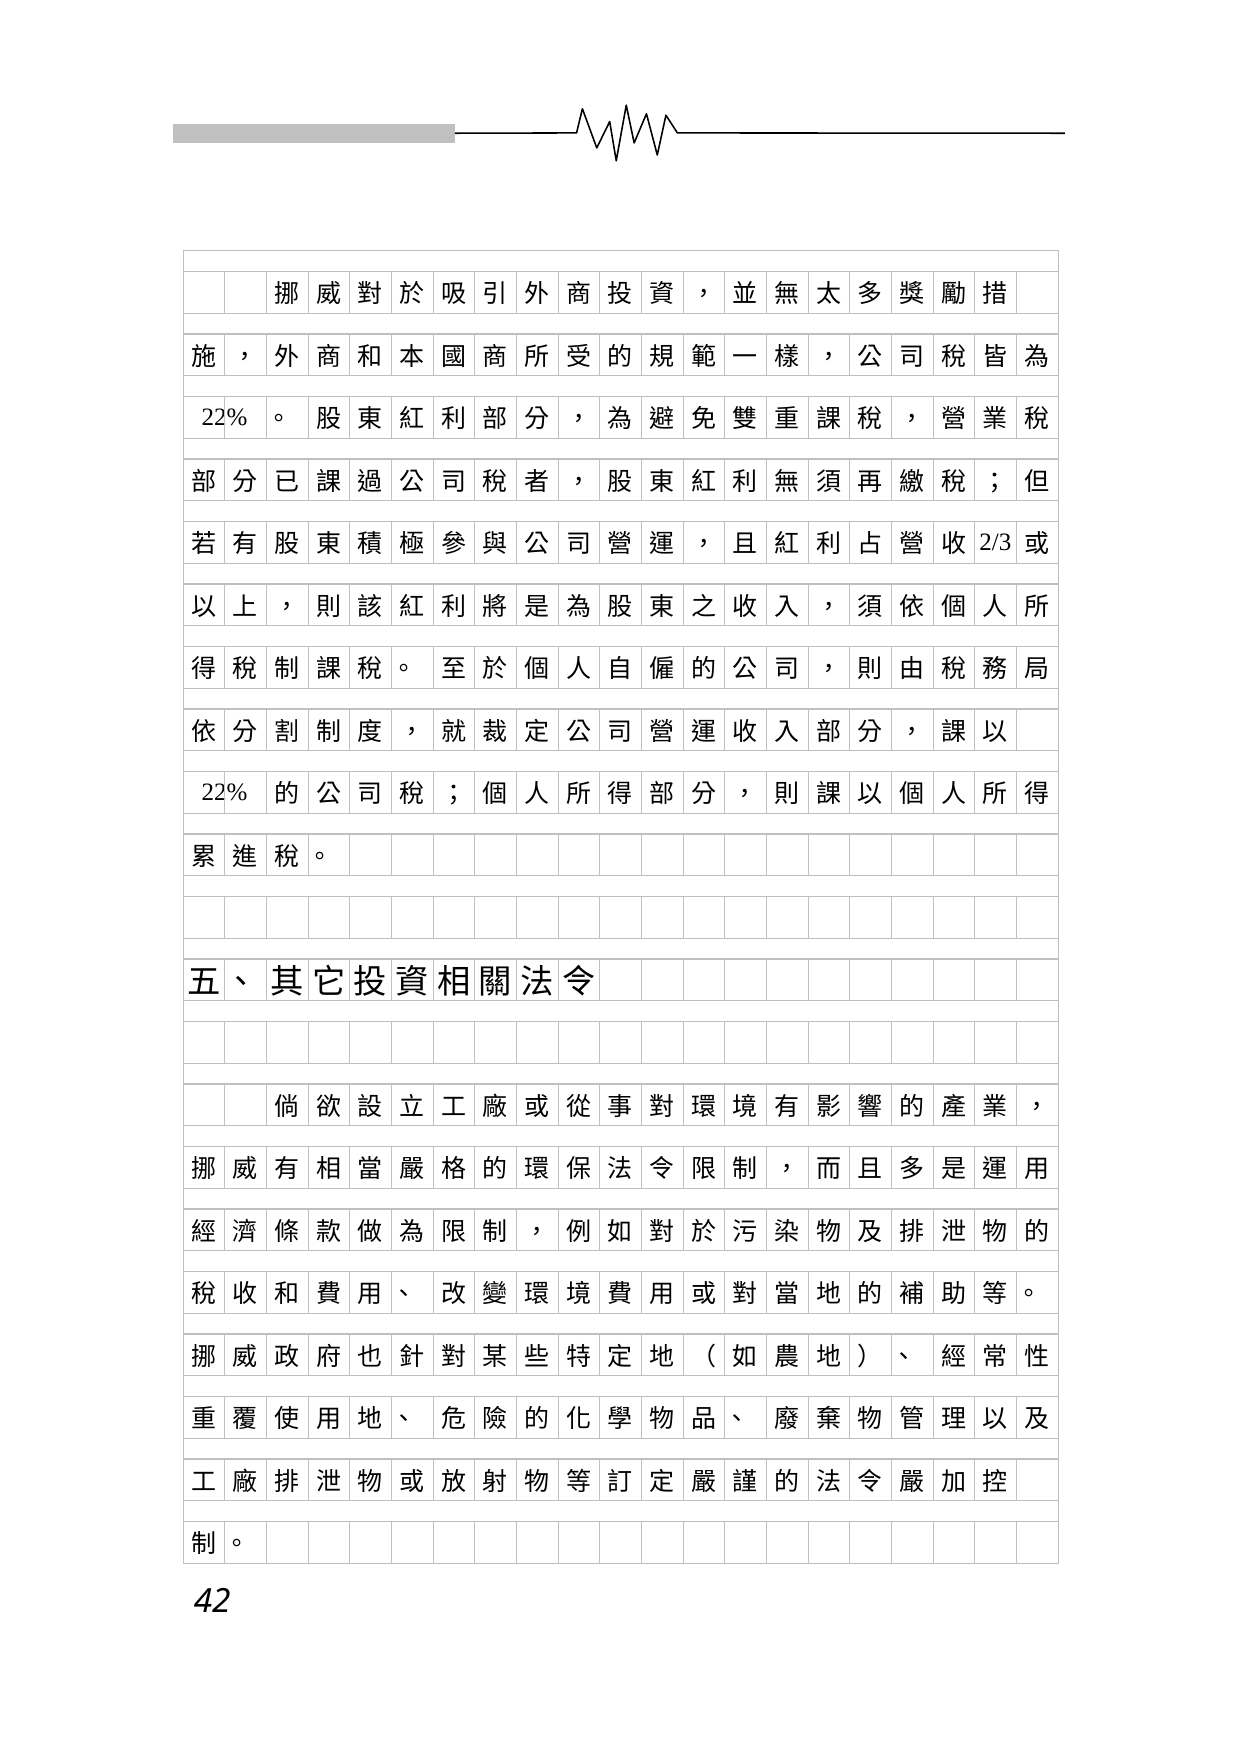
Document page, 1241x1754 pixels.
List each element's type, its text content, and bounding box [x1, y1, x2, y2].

text [975, 960, 1016, 1000]
text 關 [475, 960, 516, 1000]
text 挪威對於吸引外商投資，並無太多獎勵措施，外商和本國商所受的規範一樣，公司稅皆為22%。股東紅利部分，為避免雙重課稅，營業稅部分已課過公司稅者，股東紅利無須再繳稅；但若有股東積極參與公司營運，且紅利占營收2/3或以上，則該紅利將是為股東之收入，須依個人所得稅制課稅。至於個人自僱的公司，則由稅務局依分割制度，就裁定公司營運收入部分，課以22%的公司稅；個人所得部分，則課以個人所得累進稅。 [184, 564, 1058, 583]
text [684, 960, 724, 1000]
text [600, 960, 641, 1000]
text [892, 960, 933, 1000]
text 法 [517, 960, 558, 1000]
text 倘欲設立工廠或從事對環境有影響的產業，挪威有相當嚴格的環保法令限制，而且多是運用經濟條款做為限制，例如對於污染物及排泄物的稅收和費用、改變環境費用或對當地的補助等。挪威政府也針對某些特定地（如農地）、經常性重覆使用地、危險的化學物品、廢棄物管理以及工廠排泄物或放射物等訂定嚴謹的法令嚴加控制。 [184, 1251, 1058, 1271]
text 五 [184, 960, 224, 1000]
text [1017, 960, 1058, 1000]
text 挪威對於吸引外商投資，並無太多獎勵措施，外商和本國商所受的規範一樣，公司稅皆為22%。股東紅利部分，為避免雙重課稅，營業稅部分已課過公司稅者，股東紅利無須再繳稅；但若有股東積極參與公司營運，且紅利占營收2/3或以上，則該紅利將是為股東之收入，須依個人所得稅制課稅。至於個人自僱的公司，則由稅務局依分割制度，就裁定公司營運收入部分，課以22%的公司稅；個人所得部分，則課以個人所得累進稅。 [184, 251, 1058, 271]
text 倘欲設立工廠或從事對環境有影響的產業，挪威有相當嚴格的環保法令限制，而且多是運用經濟條款做為限制，例如對於污染物及排泄物的稅收和費用、改變環境費用或對當地的補助等。挪威政府也針對某些特定地（如農地）、經常性重覆使用地、危險的化學物品、廢棄物管理以及工廠排泄物或放射物等訂定嚴謹的法令嚴加控制。 [184, 1189, 1058, 1208]
text 倘欲設立工廠或從事對環境有影響的產業，挪威有相當嚴格的環保法令限制，而且多是運用經濟條款做為限制，例如對於污染物及排泄物的稅收和費用、改變環境費用或對當地的補助等。挪威政府也針對某些特定地（如農地）、經常性重覆使用地、危險的化學物品、廢棄物管理以及工廠排泄物或放射物等訂定嚴謹的法令嚴加控制。 [184, 1314, 1058, 1333]
text 挪威對於吸引外商投資，並無太多獎勵措施，外商和本國商所受的規範一樣，公司稅皆為22%。股東紅利部分，為避免雙重課稅，營業稅部分已課過公司稅者，股東紅利無須再繳稅；但若有股東積極參與公司營運，且紅利占營收2/3或以上，則該紅利將是為股東之收入，須依個人所得稅制課稅。至於個人自僱的公司，則由稅務局依分割制度，就裁定公司營運收入部分，課以22%的公司稅；個人所得部分，則課以個人所得累進稅。 [184, 814, 1058, 833]
text [642, 960, 683, 1000]
text [850, 960, 891, 1000]
text 令 [559, 960, 599, 1000]
text 倘欲設立工廠或從事對環境有影響的產業，挪威有相當嚴格的環保法令限制，而且多是運用經濟條款做為限制，例如對於污染物及排泄物的稅收和費用、改變環境費用或對當地的補助等。挪威政府也針對某些特定地（如農地）、經常性重覆使用地、危險的化學物品、廢棄物管理以及工廠排泄物或放射物等訂定嚴謹的法令嚴加控制。 [184, 1439, 1058, 1458]
text 倘欲設立工廠或從事對環境有影響的產業，挪威有相當嚴格的環保法令限制，而且多是運用經濟條款做為限制，例如對於污染物及排泄物的稅收和費用、改變環境費用或對當地的補助等。挪威政府也針對某些特定地（如農地）、經常性重覆使用地、危險的化學物品、廢棄物管理以及工廠排泄物或放射物等訂定嚴謹的法令嚴加控制。 [184, 1376, 1058, 1396]
text 挪威對於吸引外商投資，並無太多獎勵措施，外商和本國商所受的規範一樣，公司稅皆為22%。股東紅利部分，為避免雙重課稅，營業稅部分已課過公司稅者，股東紅利無須再繳稅；但若有股東積極參與公司營運，且紅利占營收2/3或以上，則該紅利將是為股東之收入，須依個人所得稅制課稅。至於個人自僱的公司，則由稅務局依分割制度，就裁定公司營運收入部分，課以22%的公司稅；個人所得部分，則課以個人所得累進稅。 [184, 751, 1058, 771]
text [184, 939, 1058, 958]
text 倘欲設立工廠或從事對環境有影響的產業，挪威有相當嚴格的環保法令限制，而且多是運用經濟條款做為限制，例如對於污染物及排泄物的稅收和費用、改變環境費用或對當地的補助等。挪威政府也針對某些特定地（如農地）、經常性重覆使用地、危險的化學物品、廢棄物管理以及工廠排泄物或放射物等訂定嚴謹的法令嚴加控制。 [184, 1501, 1058, 1521]
text 、 [225, 960, 266, 1000]
text 相 [434, 960, 474, 1000]
text [725, 960, 766, 1000]
text 挪威對於吸引外商投資，並無太多獎勵措施，外商和本國商所受的規範一樣，公司稅皆為22%。股東紅利部分，為避免雙重課稅，營業稅部分已課過公司稅者，股東紅利無須再繳稅；但若有股東積極參與公司營運，且紅利占營收2/3或以上，則該紅利將是為股東之收入，須依個人所得稅制課稅。至於個人自僱的公司，則由稅務局依分割制度，就裁定公司營運收入部分，課以22%的公司稅；個人所得部分，則課以個人所得累進稅。 [184, 626, 1058, 646]
text 它 [309, 960, 349, 1000]
text 挪威對於吸引外商投資，並無太多獎勵措施，外商和本國商所受的規範一樣，公司稅皆為22%。股東紅利部分，為避免雙重課稅，營業稅部分已課過公司稅者，股東紅利無須再繳稅；但若有股東積極參與公司營運，且紅利占營收2/3或以上，則該紅利將是為股東之收入，須依個人所得稅制課稅。至於個人自僱的公司，則由稅務局依分割制度，就裁定公司營運收入部分，課以22%的公司稅；個人所得部分，則課以個人所得累進稅。 [184, 501, 1058, 521]
text 挪威對於吸引外商投資，並無太多獎勵措施，外商和本國商所受的規範一樣，公司稅皆為22%。股東紅利部分，為避免雙重課稅，營業稅部分已課過公司稅者，股東紅利無須再繳稅；但若有股東積極參與公司營運，且紅利占營收2/3或以上，則該紅利將是為股東之收入，須依個人所得稅制課稅。至於個人自僱的公司，則由稅務局依分割制度，就裁定公司營運收入部分，課以22%的公司稅；個人所得部分，則課以個人所得累進稅。 [184, 439, 1058, 458]
text 投 [350, 960, 391, 1000]
text 挪威對於吸引外商投資，並無太多獎勵措施，外商和本國商所受的規範一樣，公司稅皆為22%。股東紅利部分，為避免雙重課稅，營業稅部分已課過公司稅者，股東紅利無須再繳稅；但若有股東積極參與公司營運，且紅利占營收2/3或以上，則該紅利將是為股東之收入，須依個人所得稅制課稅。至於個人自僱的公司，則由稅務局依分割制度，就裁定公司營運收入部分，課以22%的公司稅；個人所得部分，則課以個人所得累進稅。 [184, 689, 1058, 708]
text 挪威對於吸引外商投資，並無太多獎勵措施，外商和本國商所受的規範一樣，公司稅皆為22%。股東紅利部分，為避免雙重課稅，營業稅部分已課過公司稅者，股東紅利無須再繳稅；但若有股東積極參與公司營運，且紅利占營收2/3或以上，則該紅利將是為股東之收入，須依個人所得稅制課稅。至於個人自僱的公司，則由稅務局依分割制度，就裁定公司營運收入部分，課以22%的公司稅；個人所得部分，則課以個人所得累進稅。 [184, 314, 1058, 333]
text 倘欲設立工廠或從事對環境有影響的產業，挪威有相當嚴格的環保法令限制，而且多是運用經濟條款做為限制，例如對於污染物及排泄物的稅收和費用、改變環境費用或對當地的補助等。挪威政府也針對某些特定地（如農地）、經常性重覆使用地、危險的化學物品、廢棄物管理以及工廠排泄物或放射物等訂定嚴謹的法令嚴加控制。 [184, 1064, 1058, 1083]
text 資 [392, 960, 433, 1000]
text [809, 960, 849, 1000]
text 其 [267, 960, 308, 1000]
text 挪威對於吸引外商投資，並無太多獎勵措施，外商和本國商所受的規範一樣，公司稅皆為22%。股東紅利部分，為避免雙重課稅，營業稅部分已課過公司稅者，股東紅利無須再繳稅；但若有股東積極參與公司營運，且紅利占營收2/3或以上，則該紅利將是為股東之收入，須依個人所得稅制課稅。至於個人自僱的公司，則由稅務局依分割制度，就裁定公司營運收入部分，課以22%的公司稅；個人所得部分，則課以個人所得累進稅。 [184, 376, 1058, 396]
text 倘欲設立工廠或從事對環境有影響的產業，挪威有相當嚴格的環保法令限制，而且多是運用經濟條款做為限制，例如對於污染物及排泄物的稅收和費用、改變環境費用或對當地的補助等。挪威政府也針對某些特定地（如農地）、經常性重覆使用地、危險的化學物品、廢棄物管理以及工廠排泄物或放射物等訂定嚴謹的法令嚴加控制。 [184, 1126, 1058, 1146]
text [767, 960, 808, 1000]
text [934, 960, 974, 1000]
